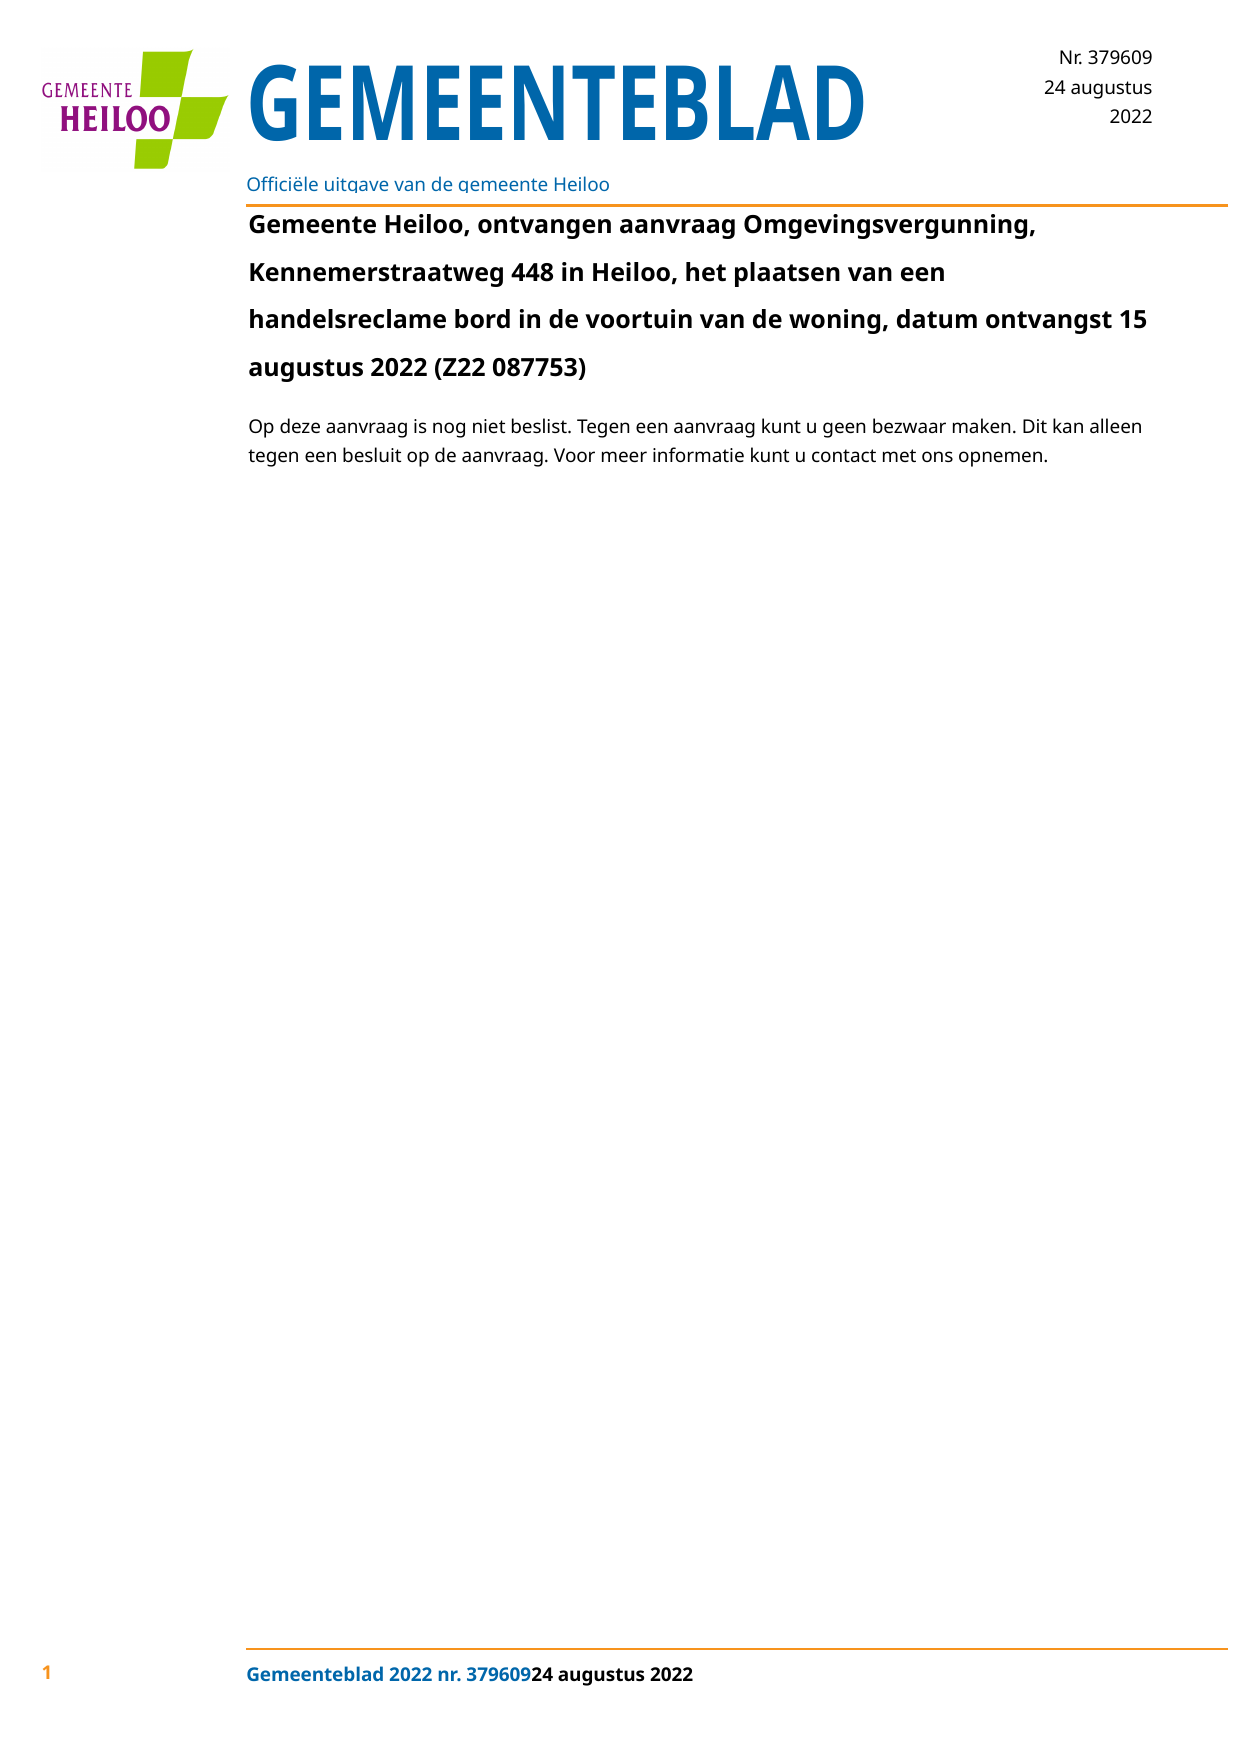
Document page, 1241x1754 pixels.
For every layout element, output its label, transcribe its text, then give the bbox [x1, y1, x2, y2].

text Op deze aanvraag is nog niet beslist. Tegen een aanvraag kunt u geen bezwaar maken. Dit kan alleen tegen een besluit op de aanvraag. Voor meer informatie kunt u contact met ons opnemen. [248, 413, 1152, 468]
text Gemeente Heiloo, ontvangen aanvraag Omgevingsvergunning, Kennemerstraatweg 448 in Heiloo, het plaatsen van een handelsreclame bord in de voortuin van de woning, datum ontvangst 15 augustus 2022 (Z22 087753) [248, 207, 1152, 384]
picture [41, 47, 231, 172]
